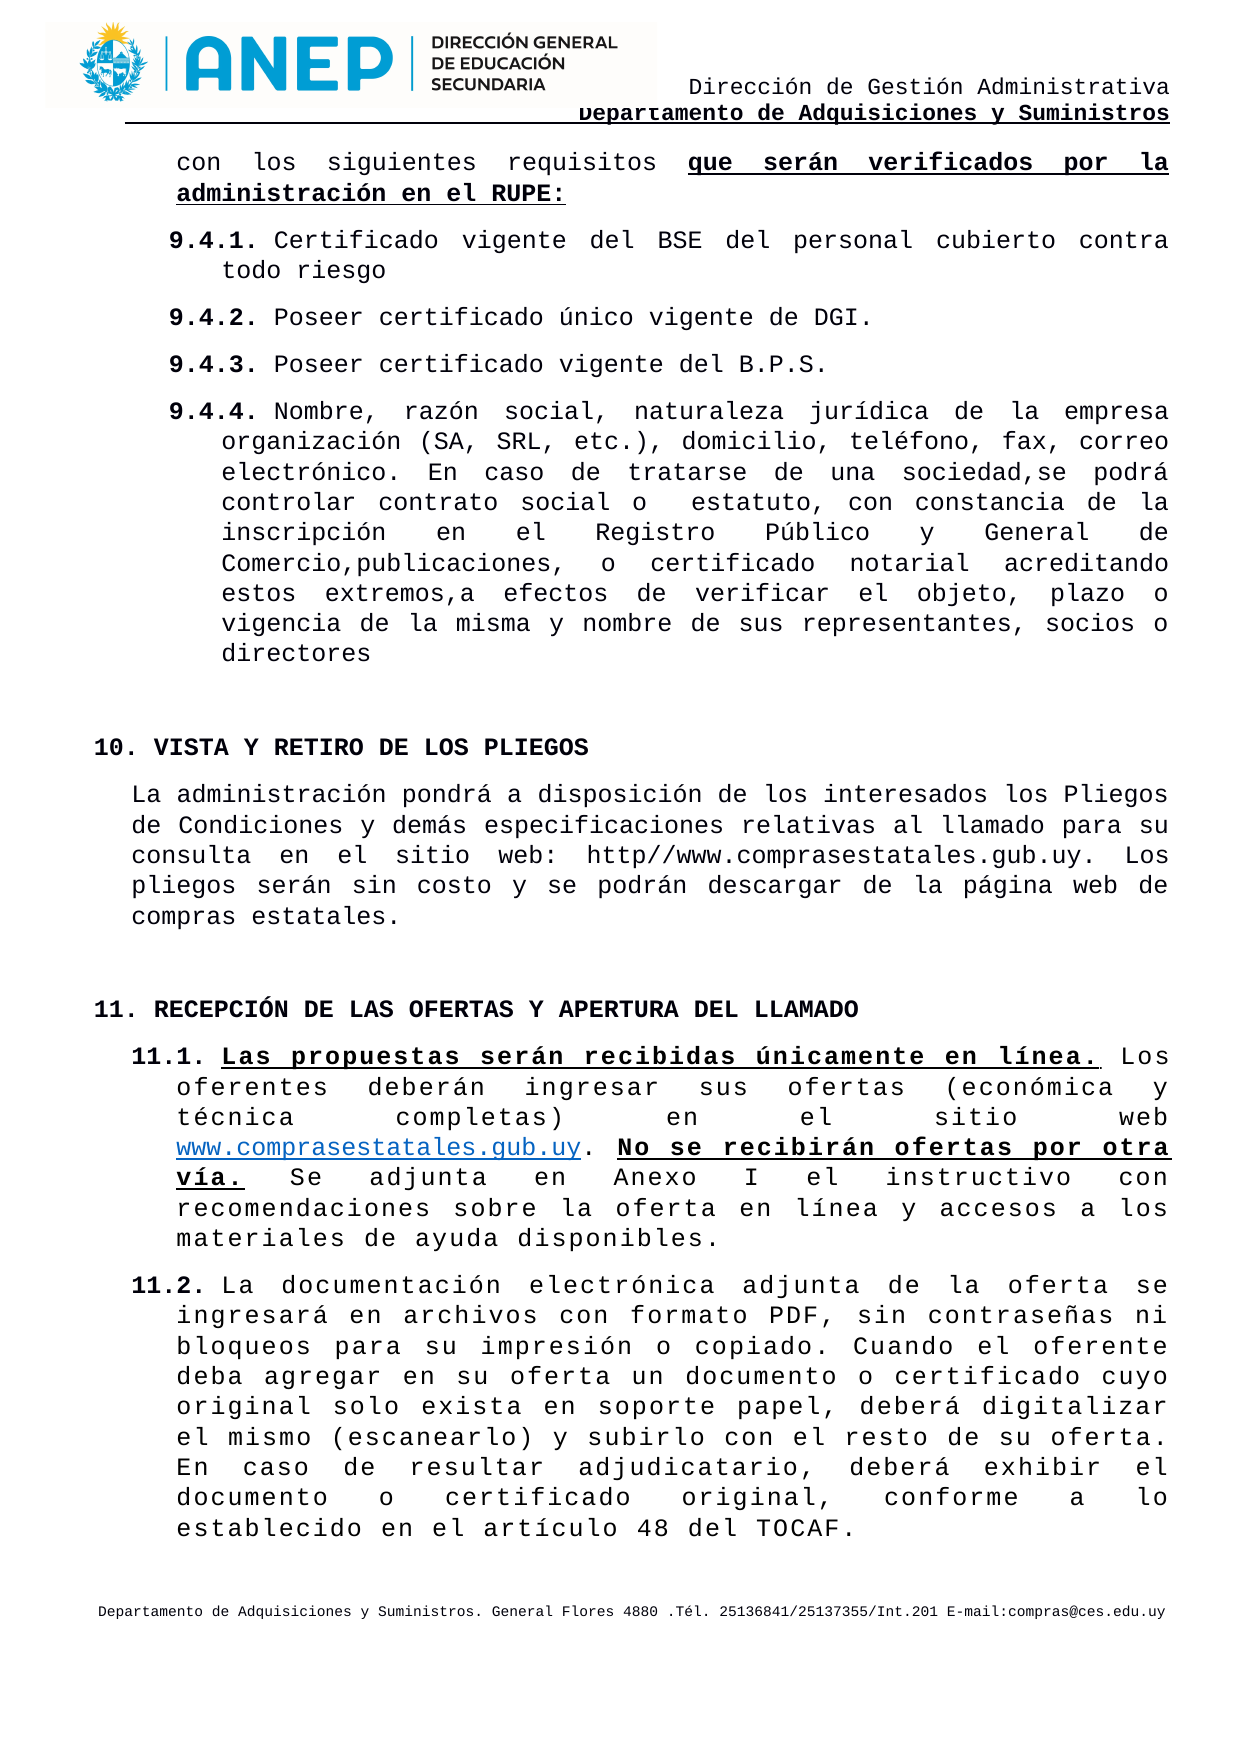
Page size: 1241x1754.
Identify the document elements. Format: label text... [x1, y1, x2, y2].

list VISTA Y RETIRO DE LOS PLIEGOS [94, 735, 1169, 763]
list La administración pondrá a disposición de los interesados los Pliegos de Condiciones y demás especificaciones relativas al llamado para su consulta en el sitio web: http//www.comprasestatales.gub.uy. Los pliegos serán sin costo y se podrán descargar de la página web de compras estatales. [94, 782, 1169, 932]
list RECEPCIÓN DE LAS OFERTAS Y APERTURA DEL LLAMADO [94, 997, 1169, 1025]
list Las propuestas serán recibidas únicamente en línea. Los oferentes deberán ingresar sus ofertas (económica y técnica completas) en el sitio web www.comprasestatales.gub.uy. No se recibirán ofertas por otra vía. Se adjunta en Anexo I el instructivo con recomendaciones sobre la oferta en línea y accesos a los materiales de ayuda disponibles. [131, 1044, 1169, 1254]
list Poseer certificado único vigente de DGI. [169, 304, 1169, 333]
list Poseer certificado vigente del B.P.S. [169, 352, 1169, 380]
list Nombre, razón social, naturaleza jurídica de la empresa organización (SA, SRL, etc.), domicilio, teléfono, fax, correo electrónico. En caso de tratarse de una sociedad,se podrá controlar contrato social o estatuto, con constancia de la inscripción en el Registro Público y General de Comercio,publicaciones, o certificado notarial acreditando estos extremos,a efectos de verificar el objeto, plazo o vigencia de la misma y nombre de sus representantes, socios o directores [169, 398, 1169, 669]
list Certificado vigente del BSE del personal cubierto contra todo riesgo [169, 227, 1169, 286]
list con los siguientes requisitos que serán verificados por la administración en el RUPE: [131, 150, 1169, 209]
list La documentación electrónica adjunta de la oferta se ingresará en archivos con formato PDF, sin contraseñas ni bloqueos para su impresión o copiado. Cuando el oferente deba agregar en su oferta un documento o certificado cuyo original solo exista en soporte papel, deberá digitalizar el mismo (escanearlo) y subirlo con el resto de su oferta. En caso de resultar adjudicatario, deberá exhibir el documento o certificado original, conforme a lo establecido en el artículo 48 del TOCAF. [131, 1273, 1169, 1543]
picture [45, 22, 658, 108]
